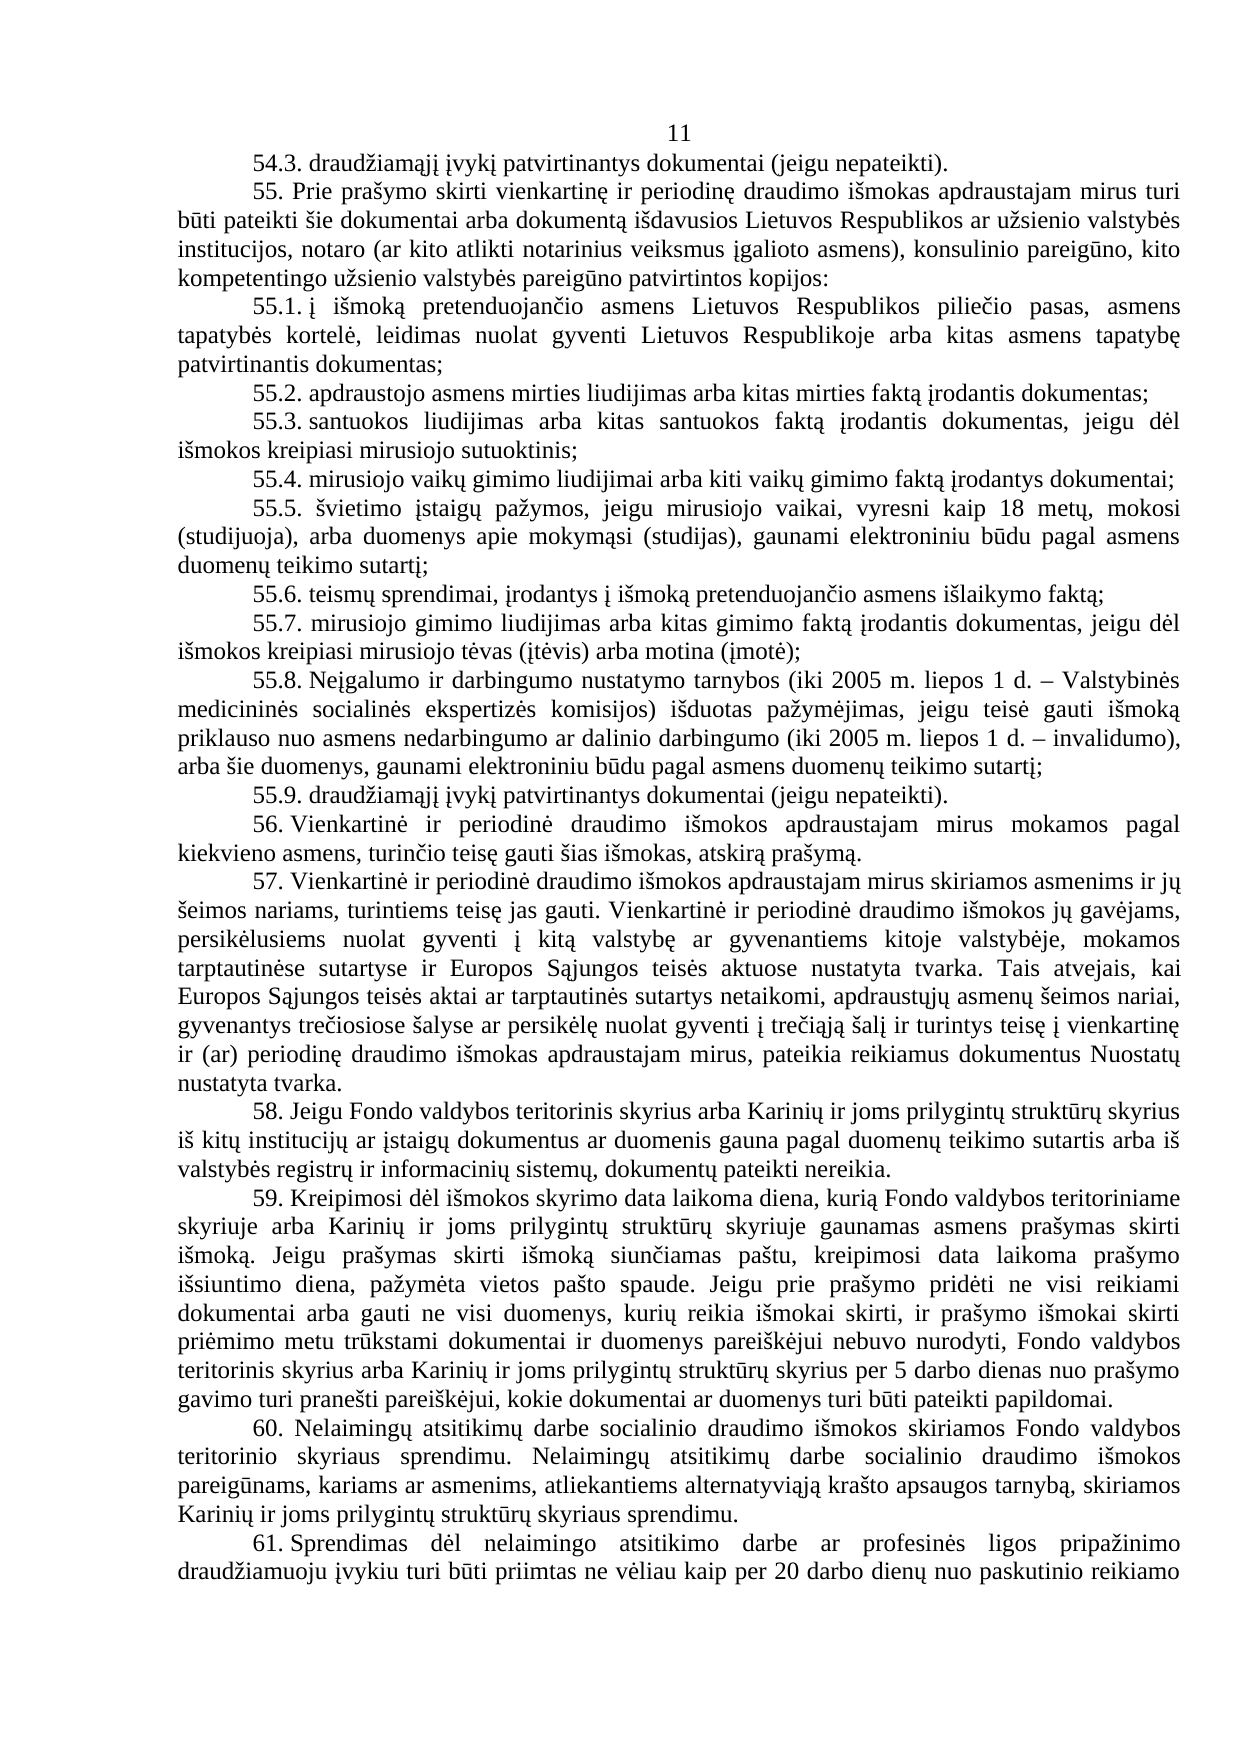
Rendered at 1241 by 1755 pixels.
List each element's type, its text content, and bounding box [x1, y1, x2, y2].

text 55.2. apdraustojo asmens mirties liudijimas arba kitas mirties faktą įrodantis dokumentas; [177, 378, 1181, 406]
text 58. Jeigu Fondo valdybos teritorinis skyrius arba Karinių ir joms prilygintų struktūrų skyrius iš kitų institucijų ar įstaigų dokumentus ar duomenis gauna pagal duomenų teikimo sutartis arba iš valstybės registrų ir informacinių sistemų, dokumentų pateikti nereikia. [177, 1096, 1181, 1183]
text 55.5. švietimo įstaigų pažymos, jeigu mirusiojo vaikai, vyresni kaip 18 metų, mokosi (studijuoja), arba duomenys apie mokymąsi (studijas), gaunami elektroniniu būdu pagal asmens duomenų teikimo sutartį; [177, 493, 1181, 579]
text 61. Sprendimas dėl nelaimingo atsitikimo darbe ar profesinės ligos pripažinimo draudžiamuoju įvykiu turi būti priimtas ne vėliau kaip per 20 darbo dienų nuo paskutinio reikiamo [177, 1528, 1181, 1585]
text 55.3. santuokos liudijimas arba kitas santuokos faktą įrodantis dokumentas, jeigu dėl išmokos kreipiasi mirusiojo sutuoktinis; [177, 406, 1181, 464]
text 55.9. draudžiamąjį įvykį patvirtinantys dokumentai (jeigu nepateikti). [177, 780, 1181, 809]
text 60. Nelaimingų atsitikimų darbe socialinio draudimo išmokos skiriamos Fondo valdybos teritorinio skyriaus sprendimu. Nelaimingų atsitikimų darbe socialinio draudimo išmokos pareigūnams, kariams ar asmenims, atliekantiems alternatyviąją krašto apsaugos tarnybą, skiriamos Karinių ir joms prilygintų struktūrų skyriaus sprendimu. [177, 1413, 1181, 1528]
text 54.3. draudžiamąjį įvykį patvirtinantys dokumentai (jeigu nepateikti). [177, 148, 1181, 176]
text 55. Prie prašymo skirti vienkartinę ir periodinę draudimo išmokas apdraustajam mirus turi būti pateikti šie dokumentai arba dokumentą išdavusios Lietuvos Respublikos ar užsienio valstybės institucijos, notaro (ar kito atlikti notarinius veiksmus įgalioto asmens), konsulinio pareigūno, kito kompetentingo užsienio valstybės pareigūno patvirtintos kopijos: [177, 176, 1181, 291]
text 55.1. į išmoką pretenduojančio asmens Lietuvos Respublikos piliečio pasas, asmens tapatybės kortelė, leidimas nuolat gyventi Lietuvos Respublikoje arba kitas asmens tapatybę patvirtinantis dokumentas; [177, 291, 1181, 378]
text 55.4. mirusiojo vaikų gimimo liudijimai arba kiti vaikų gimimo faktą įrodantys dokumentai; [177, 464, 1181, 493]
text 55.7. mirusiojo gimimo liudijimas arba kitas gimimo faktą įrodantis dokumentas, jeigu dėl išmokos kreipiasi mirusiojo tėvas (įtėvis) arba motina (įmotė); [177, 608, 1181, 665]
text 59. Kreipimosi dėl išmokos skyrimo data laikoma diena, kurią Fondo valdybos teritoriniame skyriuje arba Karinių ir joms prilygintų struktūrų skyriuje gaunamas asmens prašymas skirti išmoką. Jeigu prašymas skirti išmoką siunčiamas paštu, kreipimosi data laikoma prašymo išsiuntimo diena, pažymėta vietos pašto spaude. Jeigu prie prašymo pridėti ne visi reikiami dokumentai arba gauti ne visi duomenys, kurių reikia išmokai skirti, ir prašymo išmokai skirti priėmimo metu trūkstami dokumentai ir duomenys pareiškėjui nebuvo nurodyti, Fondo valdybos teritorinis skyrius arba Karinių ir joms prilygintų struktūrų skyrius per 5 darbo dienas nuo prašymo gavimo turi pranešti pareiškėjui, kokie dokumentai ar duomenys turi būti pateikti papildomai. [177, 1183, 1181, 1413]
text 56. Vienkartinė ir periodinė draudimo išmokos apdraustajam mirus mokamos pagal kiekvieno asmens, turinčio teisę gauti šias išmokas, atskirą prašymą. [177, 809, 1181, 866]
text 55.8. Neįgalumo ir darbingumo nustatymo tarnybos (iki 2005 m. liepos 1 d. – Valstybinės medicininės socialinės ekspertizės komisijos) išduotas pažymėjimas, jeigu teisė gauti išmoką priklauso nuo asmens nedarbingumo ar dalinio darbingumo (iki 2005 m. liepos 1 d. – invalidumo), arba šie duomenys, gaunami elektroniniu būdu pagal asmens duomenų teikimo sutartį; [177, 665, 1181, 780]
text 55.6. teismų sprendimai, įrodantys į išmoką pretenduojančio asmens išlaikymo faktą; [177, 579, 1181, 608]
text 57. Vienkartinė ir periodinė draudimo išmokos apdraustajam mirus skiriamos asmenims ir jų šeimos nariams, turintiems teisę jas gauti. Vienkartinė ir periodinė draudimo išmokos jų gavėjams, persikėlusiems nuolat gyventi į kitą valstybę ar gyvenantiems kitoje valstybėje, mokamos tarptautinėse sutartyse ir Europos Sąjungos teisės aktuose nustatyta tvarka. Tais atvejais, kai Europos Sąjungos teisės aktai ar tarptautinės sutartys netaikomi, apdraustųjų asmenų šeimos nariai, gyvenantys trečiosiose šalyse ar persikėlę nuolat gyventi į trečiąją šalį ir turintys teisę į vienkartinę ir (ar) periodinę draudimo išmokas apdraustajam mirus, pateikia reikiamus dokumentus Nuostatų nustatyta tvarka. [177, 866, 1181, 1096]
